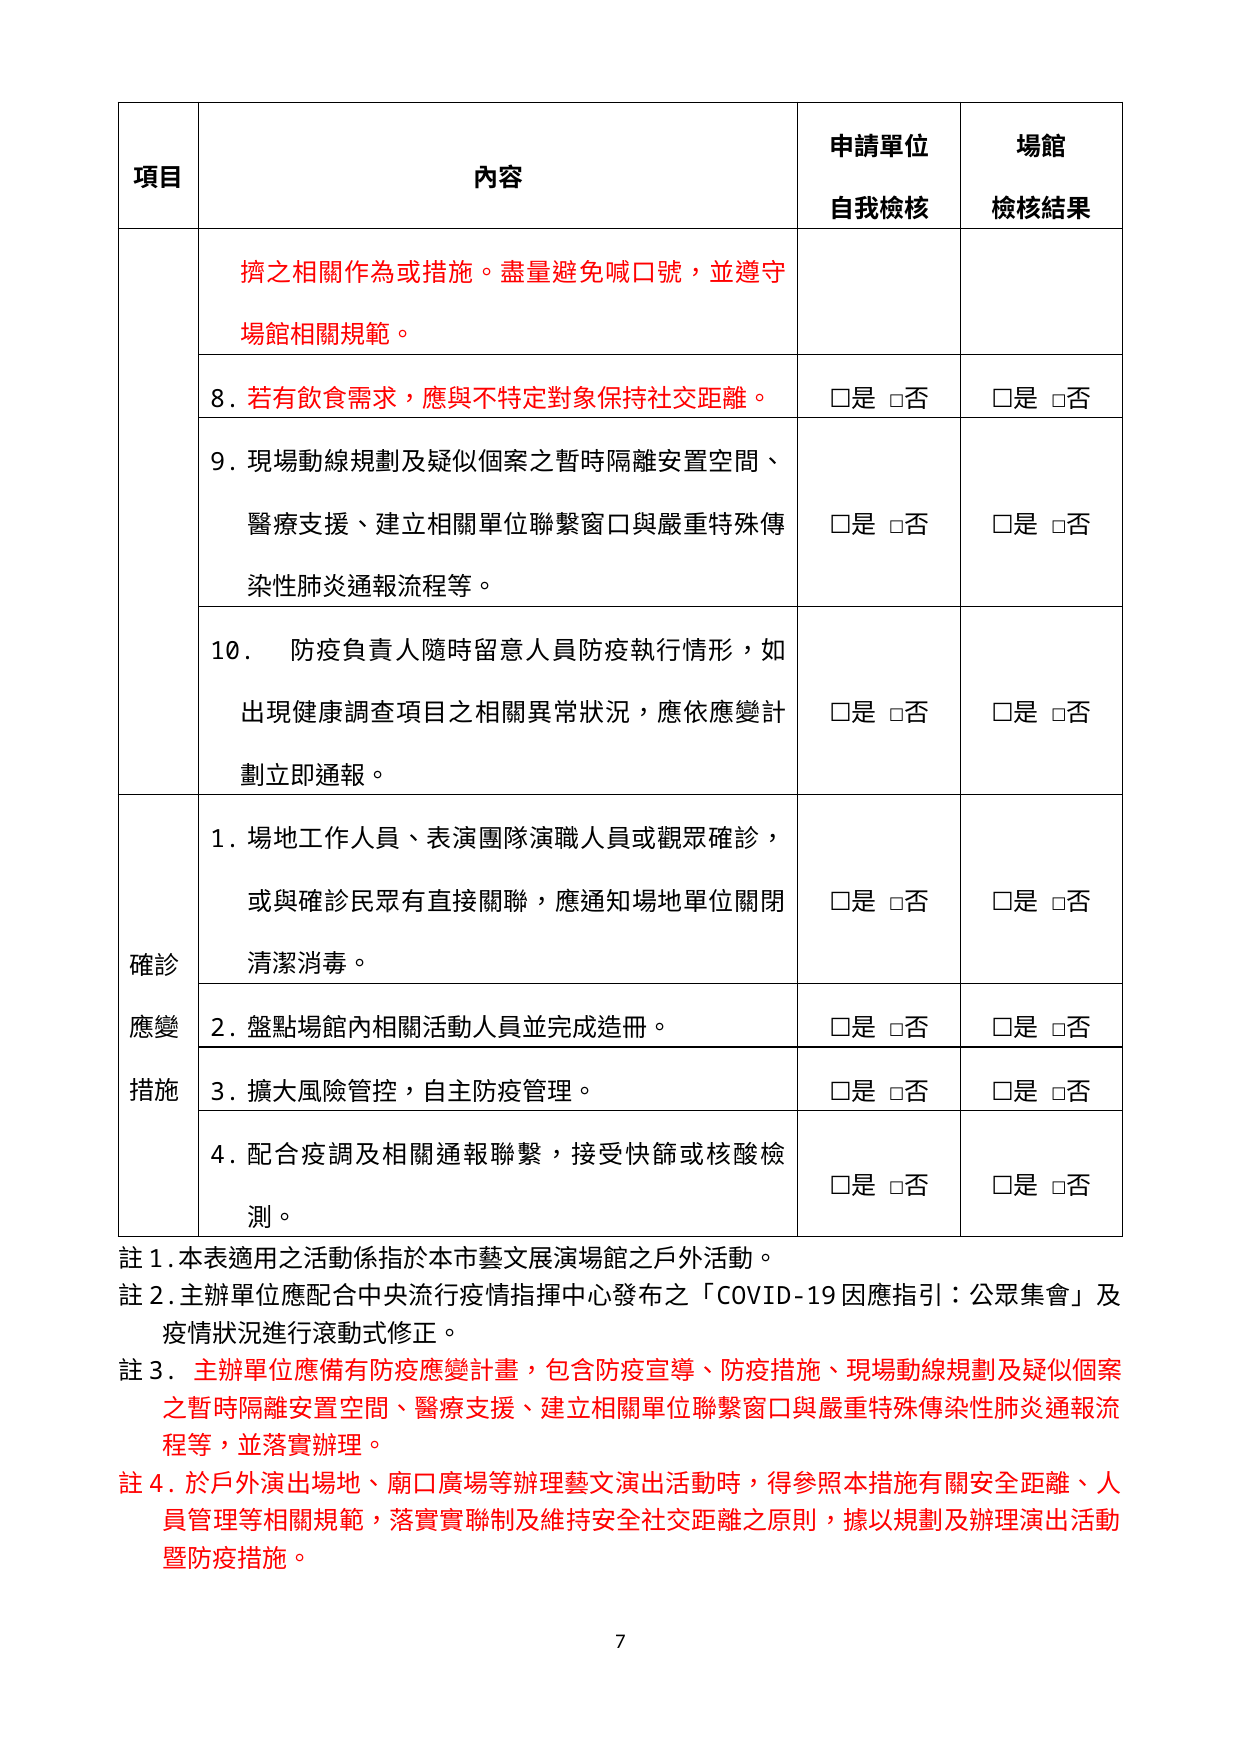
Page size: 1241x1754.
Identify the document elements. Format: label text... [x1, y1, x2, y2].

table_header 內容 [199, 103, 797, 228]
text 註3. 主辦單位應備有防疫應變計畫，包含防疫宣導、防疫措施、現場動線規劃及疑似個案之暫時隔離安置空間、醫療支援、建立相關單位聯繫窗口與嚴重特殊傳染性肺炎通報流程等，並落實辦理。 [118, 1349, 1122, 1462]
table_cell [961, 229, 1122, 354]
table_cell ☐是 ☐否 [798, 607, 960, 794]
table_cell [798, 229, 960, 354]
table_cell ☐是 ☐否 [798, 984, 960, 1046]
table_cell 現場動線規劃及疑似個案之暫時隔離安置空間、醫療支援、建立相關單位聯繫窗口與嚴重特殊傳染性肺炎通報流程等。 [199, 418, 797, 606]
table_header 申請單位 自我檢核 [798, 103, 960, 228]
table_cell 擠之相關作為或措施。盡量避免喊口號，並遵守場館相關規範。 [199, 229, 797, 354]
table_cell ☐是 ☐否 [798, 1048, 960, 1110]
table_cell 確診應變措施 [119, 795, 198, 1236]
text 註4. 於戶外演出場地、廟口廣場等辦理藝文演出活動時，得參照本措施有關安全距離、人員管理等相關規範，落實實聯制及維持安全社交距離之原則，據以規劃及辦理演出活動暨防疫措施。 [118, 1462, 1122, 1574]
table_cell [119, 229, 198, 794]
table_cell ☐是 ☐否 [798, 795, 960, 983]
table_cell ☐是 ☐否 [961, 355, 1122, 417]
table_cell ☐是 ☐否 [798, 1111, 960, 1236]
table_header 項目 [119, 103, 198, 228]
table_header 場館 檢核結果 [961, 103, 1122, 228]
table_cell 盤點場館內相關活動人員並完成造冊。 [199, 984, 797, 1046]
table_cell ☐是 ☐否 [961, 607, 1122, 794]
table_cell 擴大風險管控，自主防疫管理。 [199, 1048, 797, 1110]
table_cell ☐是 ☐否 [961, 984, 1122, 1046]
text 註1.本表適用之活動係指於本市藝文展演場館之戶外活動。 [118, 1237, 1122, 1274]
table_cell 配合疫調及相關通報聯繫，接受快篩或核酸檢測。 [199, 1111, 797, 1236]
table_cell 防疫負責人隨時留意人員防疫執行情形，如出現健康調查項目之相關異常狀況，應依應變計劃立即通報。 [199, 607, 797, 794]
table_cell ☐是 ☐否 [961, 1048, 1122, 1110]
text 註2.主辦單位應配合中央流行疫情指揮中心發布之「COVID-19因應指引：公眾集會」及疫情狀況進行滾動式修正。 [118, 1274, 1122, 1349]
table_cell ☐是 ☐否 [961, 1111, 1122, 1236]
table_cell ☐是 ☐否 [798, 355, 960, 417]
table_cell ☐是 ☐否 [961, 795, 1122, 983]
table_cell 場地工作人員、表演團隊演職人員或觀眾確診，或與確診民眾有直接關聯，應通知場地單位關閉清潔消毒。 [199, 795, 797, 983]
table_cell ☐是 ☐否 [798, 418, 960, 606]
table_cell 若有飲食需求，應與不特定對象保持社交距離。 [199, 355, 797, 417]
table_cell ☐是 ☐否 [961, 418, 1122, 606]
